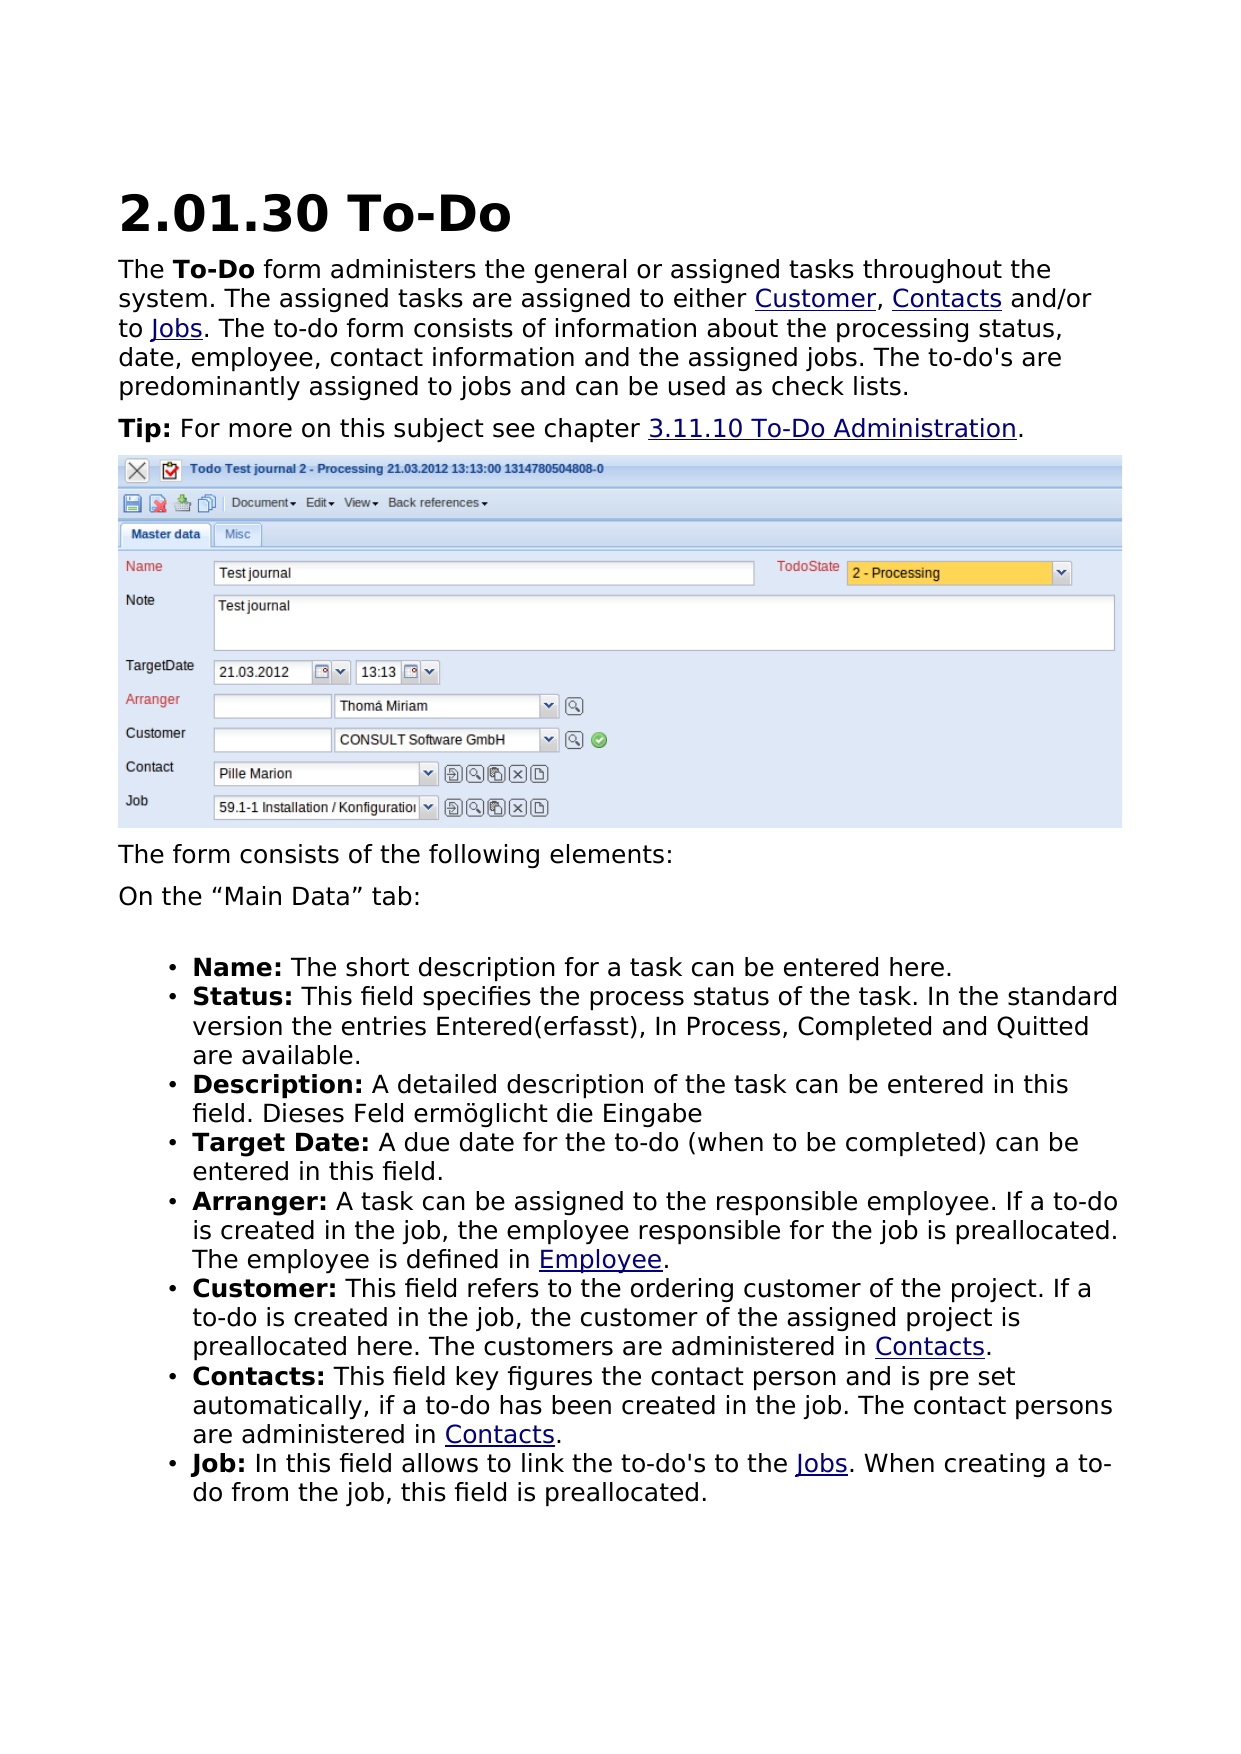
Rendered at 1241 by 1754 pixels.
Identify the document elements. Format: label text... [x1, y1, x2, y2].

list Job: In this field allows to link the to-do's to the Jobs. When creating a to-do from the job, this field is preallocated. [177, 1449, 1122, 1507]
picture [118, 455, 1123, 828]
list Customer: This field refers to the ordering customer of the project. If a to-do is created in the job, the customer of the assigned project is preallocated here. The customers are administered in Contacts. [177, 1274, 1122, 1362]
list Target Date: A due date for the to-do (when to be completed) can be entered in this field. [177, 1128, 1122, 1187]
subtitle 2.01.30 To-Do [118, 185, 1122, 243]
list Description: A detailed description of the task can be entered in this field. Dieses Feld ermöglicht die Eingabe [177, 1070, 1122, 1128]
text The form consists of the following elements: [118, 841, 1122, 870]
text Tip: For more on this subject see chapter 3.11.10 To-Do Administration. [118, 414, 1122, 443]
list Name: The short description for a task can be entered here. [177, 953, 1122, 982]
text On the “Main Data” tab: [118, 882, 1122, 911]
list Arranger: A task can be assigned to the responsible employee. If a to-do is created in the job, the employee responsible for the job is preallocated. The employee is defined in Employee. [177, 1187, 1122, 1274]
list Contacts: This field key figures the contact person and is pre set automatically, if a to-do has been created in the job. The contact persons are administered in Contacts. [177, 1362, 1122, 1449]
list Status: This field specifies the process status of the task. In the standard version the entries Entered(erfasst), In Process, Completed and Quitted are available. [177, 982, 1122, 1070]
text The To-Do form administers the general or assigned tasks throughout the system. The assigned tasks are assigned to either Customer, Contacts and/or to Jobs. The to-do form consists of information about the processing status, date, employee, contact information and the assigned jobs. The to-do's are predominantly assigned to jobs and can be used as check lists. [118, 256, 1122, 401]
